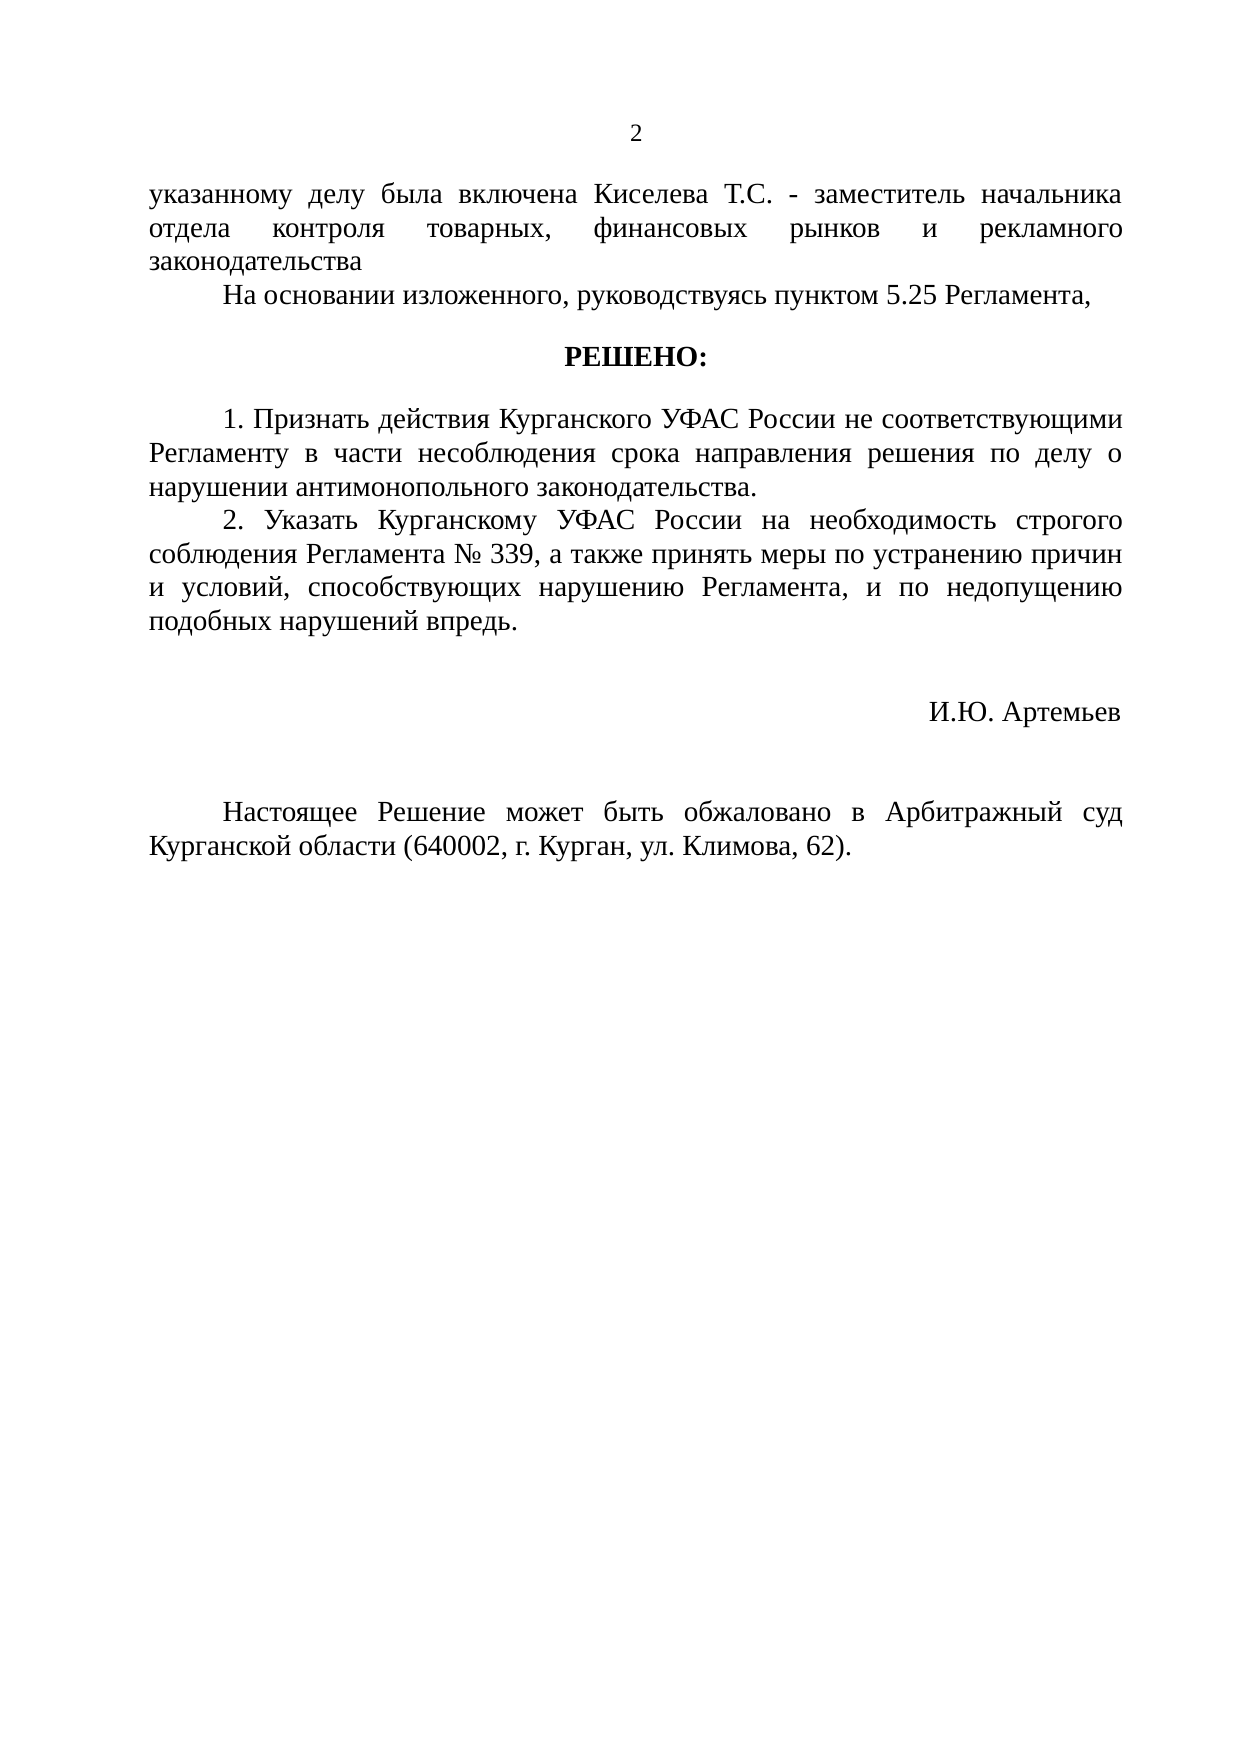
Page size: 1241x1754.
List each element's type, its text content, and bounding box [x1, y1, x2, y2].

text На основании изложенного, руководствуясь пунктом 5.25 Регламента, [148, 277, 1123, 311]
text И.Ю. Артемьев [148, 694, 1123, 727]
text РЕШЕНО: [148, 339, 1123, 373]
text 1. Признать действия Курганского УФАС России не соответствующими Регламенту в части несоблюдения срока направления решения по делу о нарушении антимонопольного законодательства. [148, 402, 1123, 502]
text указанному делу была включена Киселева Т.С. - заместитель начальника отдела контроля товарных, финансовых рынков и рекламного законодательства [148, 176, 1123, 277]
text Настоящее Решение может быть обжаловано в Арбитражный суд Курганской области (640002, г. Курган, ул. Климова, 62). [148, 794, 1123, 862]
text 2. Указать Курганскому УФАС России на необходимость строгого соблюдения Регламента № 339, а также принять меры по устранению причин и условий, способствующих нарушению Регламента, и по недопущению подобных нарушений впредь. [148, 502, 1123, 636]
